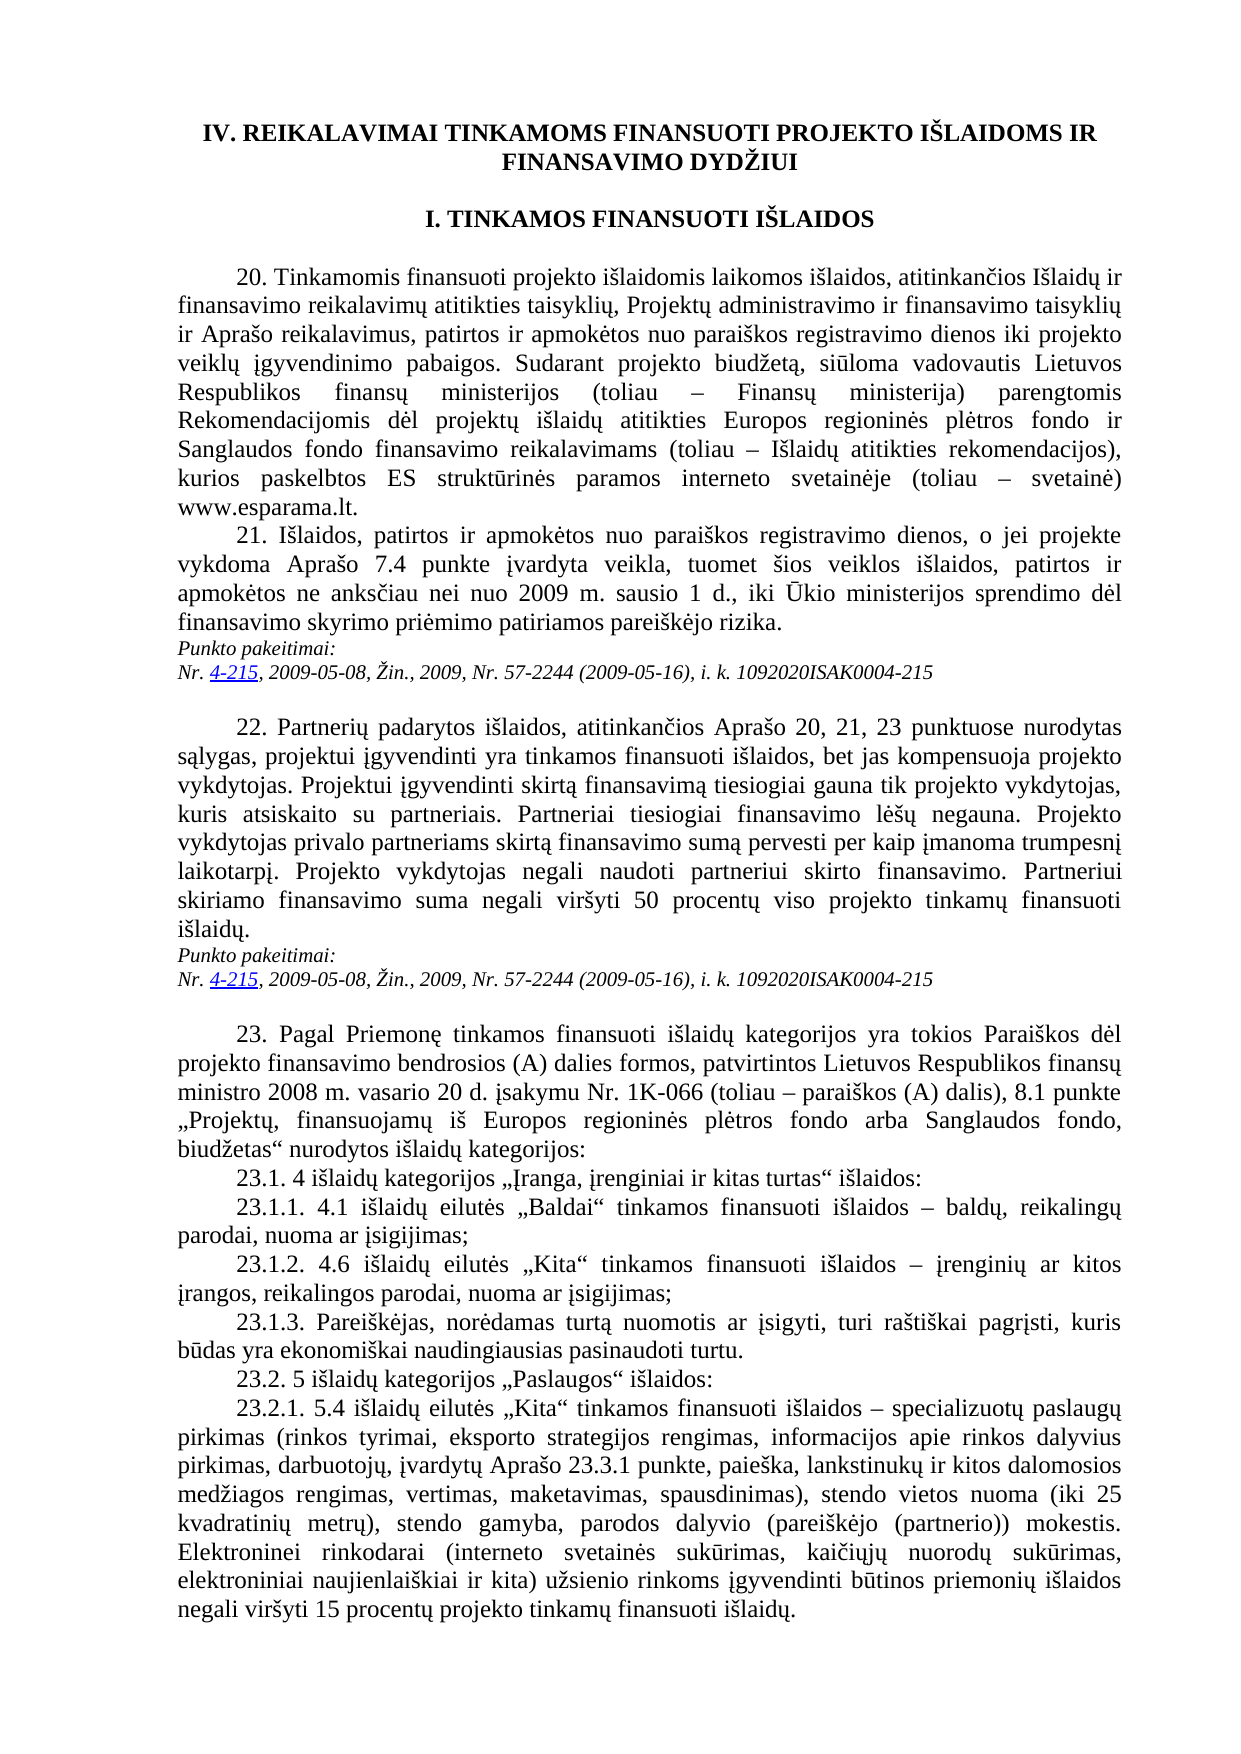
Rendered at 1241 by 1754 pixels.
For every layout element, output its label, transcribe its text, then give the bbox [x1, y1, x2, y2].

text 22. Partnerių padarytos išlaidos, atitinkančios Aprašo 20, 21, 23 punktuose nurodytas sąlygas, projektui įgyvendinti yra tinkamos finansuoti išlaidos, bet jas kompensuoja projekto vykdytojas. Projektui įgyvendinti skirtą finansavimą tiesiogiai gauna tik projekto vykdytojas, kuris atsiskaito su partneriais. Partneriai tiesiogiai finansavimo lėšų negauna. Projekto vykdytojas privalo partneriams skirtą finansavimo sumą pervesti per kaip įmanoma trumpesnį laikotarpį. Projekto vykdytojas negali naudoti partneriui skirto finansavimo. Partneriui skiriamo finansavimo suma negali viršyti 50 procentų viso projekto tinkamų finansuoti išlaidų. [177, 712, 1122, 942]
text 23.1.1. 4.1 išlaidų eilutės „Baldai“ tinkamos finansuoti išlaidos – baldų, reikalingų parodai, nuoma ar įsigijimas; [177, 1192, 1122, 1249]
text 23.1. 4 išlaidų kategorijos „Įranga, įrenginiai ir kitas turtas“ išlaidos: [177, 1163, 1122, 1192]
text 23.2.1. 5.4 išlaidų eilutės „Kita“ tinkamos finansuoti išlaidos – specializuotų paslaugų pirkimas (rinkos tyrimai, eksporto strategijos rengimas, informacijos apie rinkos dalyvius pirkimas, darbuotojų, įvardytų Aprašo 23.3.1 punkte, paieška, lankstinukų ir kitos dalomosios medžiagos rengimas, vertimas, maketavimas, spausdinimas), stendo vietos nuoma (iki 25 kvadratinių metrų), stendo gamyba, parodos dalyvio (pareiškėjo (partnerio)) mokestis. Elektroninei rinkodarai (interneto svetainės sukūrimas, kaičiųjų nuorodų sukūrimas, elektroniniai naujienlaiškiai ir kita) užsienio rinkoms įgyvendinti būtinos priemonių išlaidos negali viršyti 15 procentų projekto tinkamų finansuoti išlaidų. [177, 1393, 1122, 1623]
text Punkto pakeitimai: [177, 636, 1122, 660]
text 23.1.3. Pareiškėjas, norėdamas turtą nuomotis ar įsigyti, turi raštiškai pagrįsti, kuris būdas yra ekonomiškai naudingiausias pasinaudoti turtu. [177, 1307, 1122, 1364]
text Punkto pakeitimai: [177, 942, 1122, 967]
text 21. Išlaidos, patirtos ir apmokėtos nuo paraiškos registravimo dienos, o jei projekte vykdoma Aprašo 7.4 punkte įvardyta veikla, tuomet šios veiklos išlaidos, patirtos ir apmokėtos ne anksčiau nei nuo 2009 m. sausio 1 d., iki Ūkio ministerijos sprendimo dėl finansavimo skyrimo priėmimo patiriamos pareiškėjo rizika. [177, 521, 1122, 636]
text 23.2. 5 išlaidų kategorijos „Paslaugos“ išlaidos: [177, 1364, 1122, 1393]
text Nr. 4-215, 2009-05-08, Žin., 2009, Nr. 57-2244 (2009-05-16), i. k. 1092020ISAK0004-215 [177, 967, 1122, 991]
text 23.1.2. 4.6 išlaidų eilutės „Kita“ tinkamos finansuoti išlaidos – įrenginių ar kitos įrangos, reikalingos parodai, nuoma ar įsigijimas; [177, 1249, 1122, 1307]
text 20. Tinkamomis finansuoti projekto išlaidomis laikomos išlaidos, atitinkančios Išlaidų ir finansavimo reikalavimų atitikties taisyklių, Projektų administravimo ir finansavimo taisyklių ir Aprašo reikalavimus, patirtos ir apmokėtos nuo paraiškos registravimo dienos iki projekto veiklų įgyvendinimo pabaigos. Sudarant projekto biudžetą, siūloma vadovautis Lietuvos Respublikos finansų ministerijos (toliau – Finansų ministerija) parengtomis Rekomendacijomis dėl projektų išlaidų atitikties Europos regioninės plėtros fondo ir Sanglaudos fondo finansavimo reikalavimams (toliau – Išlaidų atitikties rekomendacijos), kurios paskelbtos ES struktūrinės paramos interneto svetainėje (toliau – svetainė) www.esparama.lt. [177, 262, 1122, 521]
text Nr. 4-215, 2009-05-08, Žin., 2009, Nr. 57-2244 (2009-05-16), i. k. 1092020ISAK0004-215 [177, 660, 1122, 684]
text IV. REIKALAVIMAI TINKAMOMS FINANSUOTI PROJEKTO IŠLAIDOMS IR FINANSAVIMO DYDŽIUI [177, 118, 1122, 176]
text I. TINKAMOS FINANSUOTI IŠLAIDOS [177, 204, 1122, 233]
text 23. Pagal Priemonę tinkamos finansuoti išlaidų kategorijos yra tokios Paraiškos dėl projekto finansavimo bendrosios (A) dalies formos, patvirtintos Lietuvos Respublikos finansų ministro 2008 m. vasario 20 d. įsakymu Nr. 1K-066 (toliau – paraiškos (A) dalis), 8.1 punkte „Projektų, finansuojamų iš Europos regioninės plėtros fondo arba Sanglaudos fondo, biudžetas“ nurodytos išlaidų kategorijos: [177, 1019, 1122, 1163]
